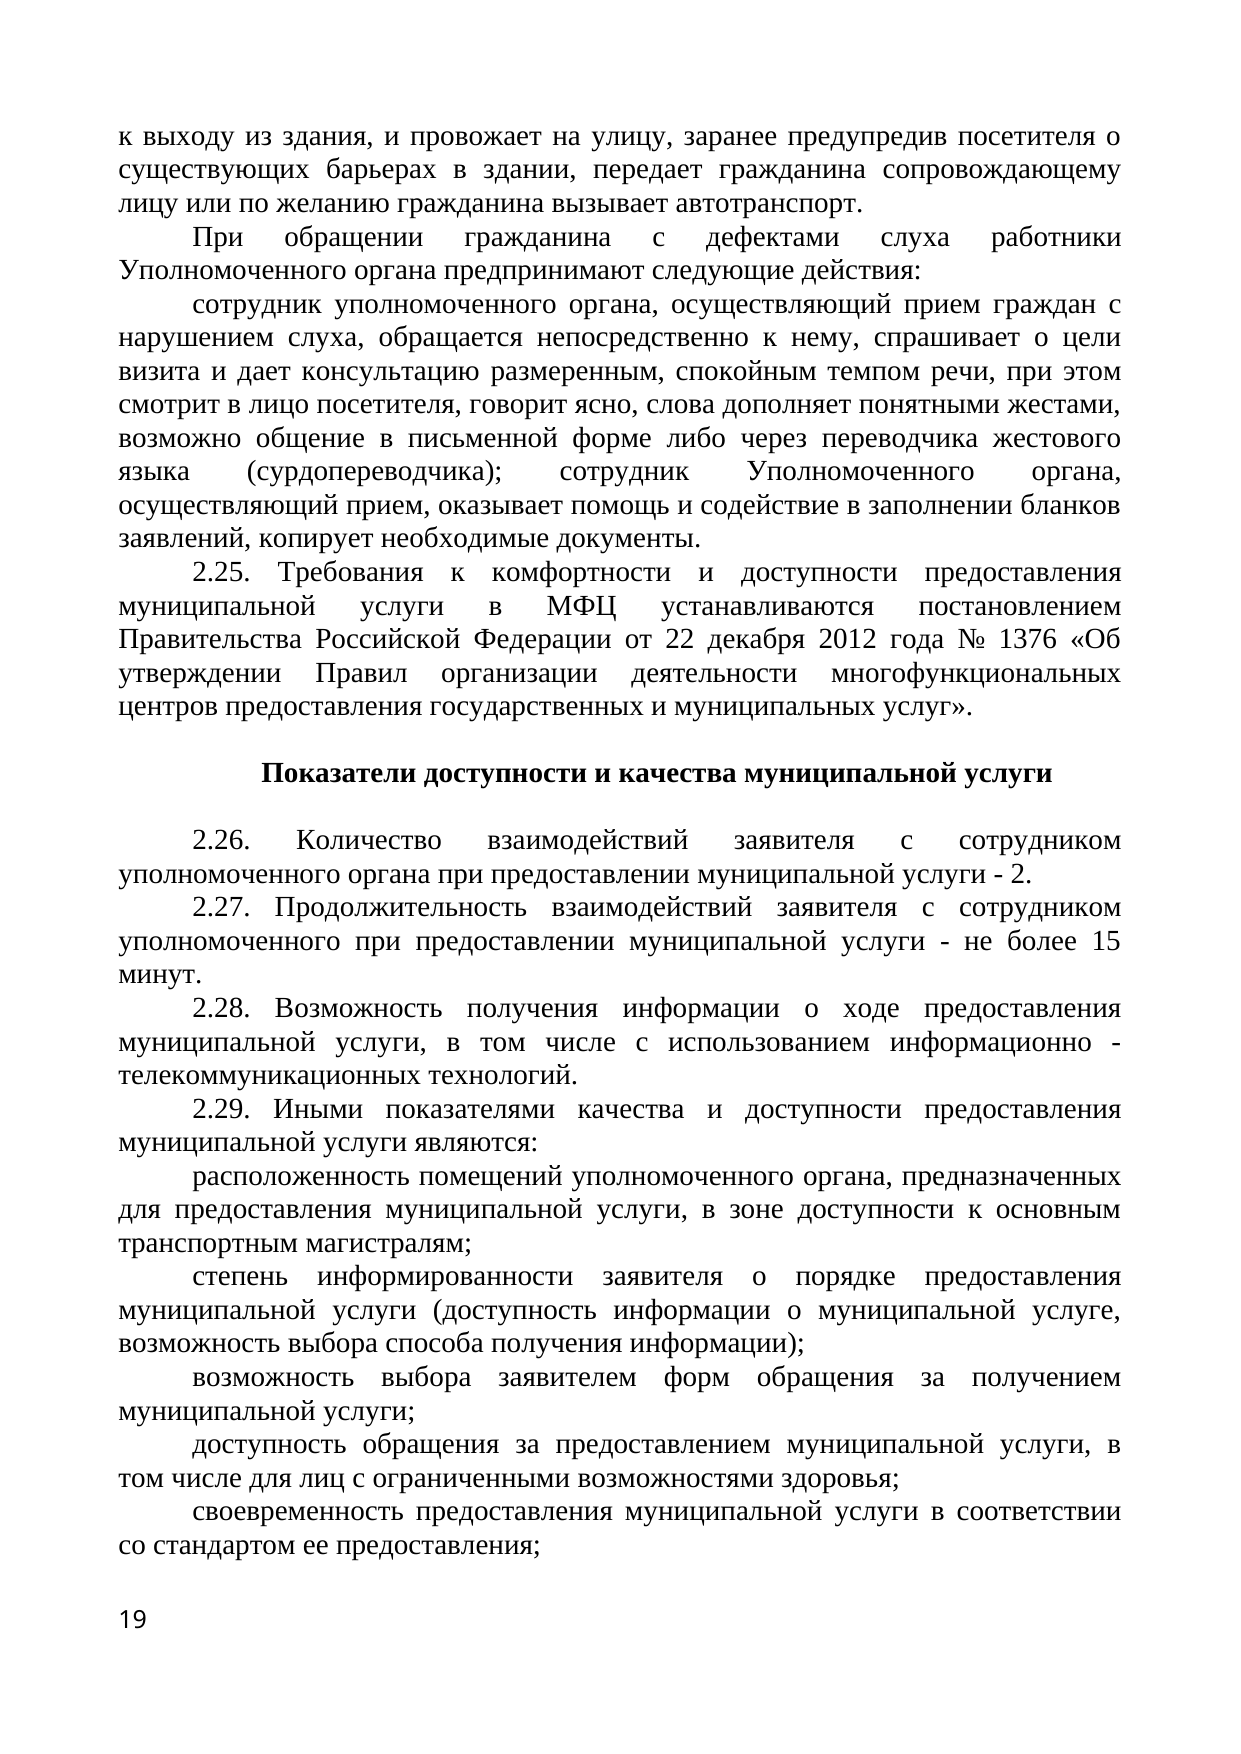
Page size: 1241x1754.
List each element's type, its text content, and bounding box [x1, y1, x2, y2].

text возможность выбора заявителем форм обращения за получением муниципальной услуги; [118, 1359, 1122, 1426]
text степень информированности заявителя о порядке предоставления муниципальной услуги (доступность информации о муниципальной услуге, возможность выбора способа получения информации); [118, 1258, 1122, 1359]
text 2.29. Иными показателями качества и доступности предоставления муниципальной услуги являются: [118, 1091, 1122, 1158]
text Показатели доступности и качества муниципальной услуги [118, 755, 1122, 789]
text доступность обращения за предоставлением муниципальной услуги, в том числе для лиц с ограниченными возможностями здоровья; [118, 1426, 1122, 1493]
text 2.25. Требования к комфортности и доступности предоставления муниципальной услуги в МФЦ устанавливаются постановлением Правительства Российской Федерации от 22 декабря 2012 года № 1376 «Об утверждении Правил организации деятельности многофункциональных центров предоставления государственных и муниципальных услуг». [118, 554, 1122, 722]
text сотрудник уполномоченного органа, осуществляющий прием граждан с нарушением слуха, обращается непосредственно к нему, спрашивает о цели визита и дает консультацию размеренным, спокойным темпом речи, при этом смотрит в лицо посетителя, говорит ясно, слова дополняет понятными жестами, возможно общение в письменной форме либо через переводчика жестового языка (сурдопереводчика); сотрудник Уполномоченного органа, осуществляющий прием, оказывает помощь и содействие в заполнении бланков заявлений, копирует необходимые документы. [118, 286, 1122, 554]
text 2.28. Возможность получения информации о ходе предоставления муниципальной услуги, в том числе с использованием информационно - телекоммуникационных технологий. [118, 990, 1122, 1091]
text При обращении гражданина с дефектами слуха работники Уполномоченного органа предпринимают следующие действия: [118, 219, 1122, 286]
text к выходу из здания, и провожает на улицу, заранее предупредив посетителя о существующих барьерах в здании, передает гражданина сопровождающему лицу или по желанию гражданина вызывает автотранспорт. [118, 118, 1122, 219]
text расположенность помещений уполномоченного органа, предназначенных для предоставления муниципальной услуги, в зоне доступности к основным транспортным магистралям; [118, 1158, 1122, 1258]
text 2.27. Продолжительность взаимодействий заявителя с сотрудником уполномоченного при предоставлении муниципальной услуги - не более 15 минут. [118, 889, 1122, 990]
text своевременность предоставления муниципальной услуги в соответствии со стандартом ее предоставления; [118, 1493, 1122, 1560]
text 2.26. Количество взаимодействий заявителя с сотрудником уполномоченного органа при предоставлении муниципальной услуги - 2. [118, 822, 1122, 889]
